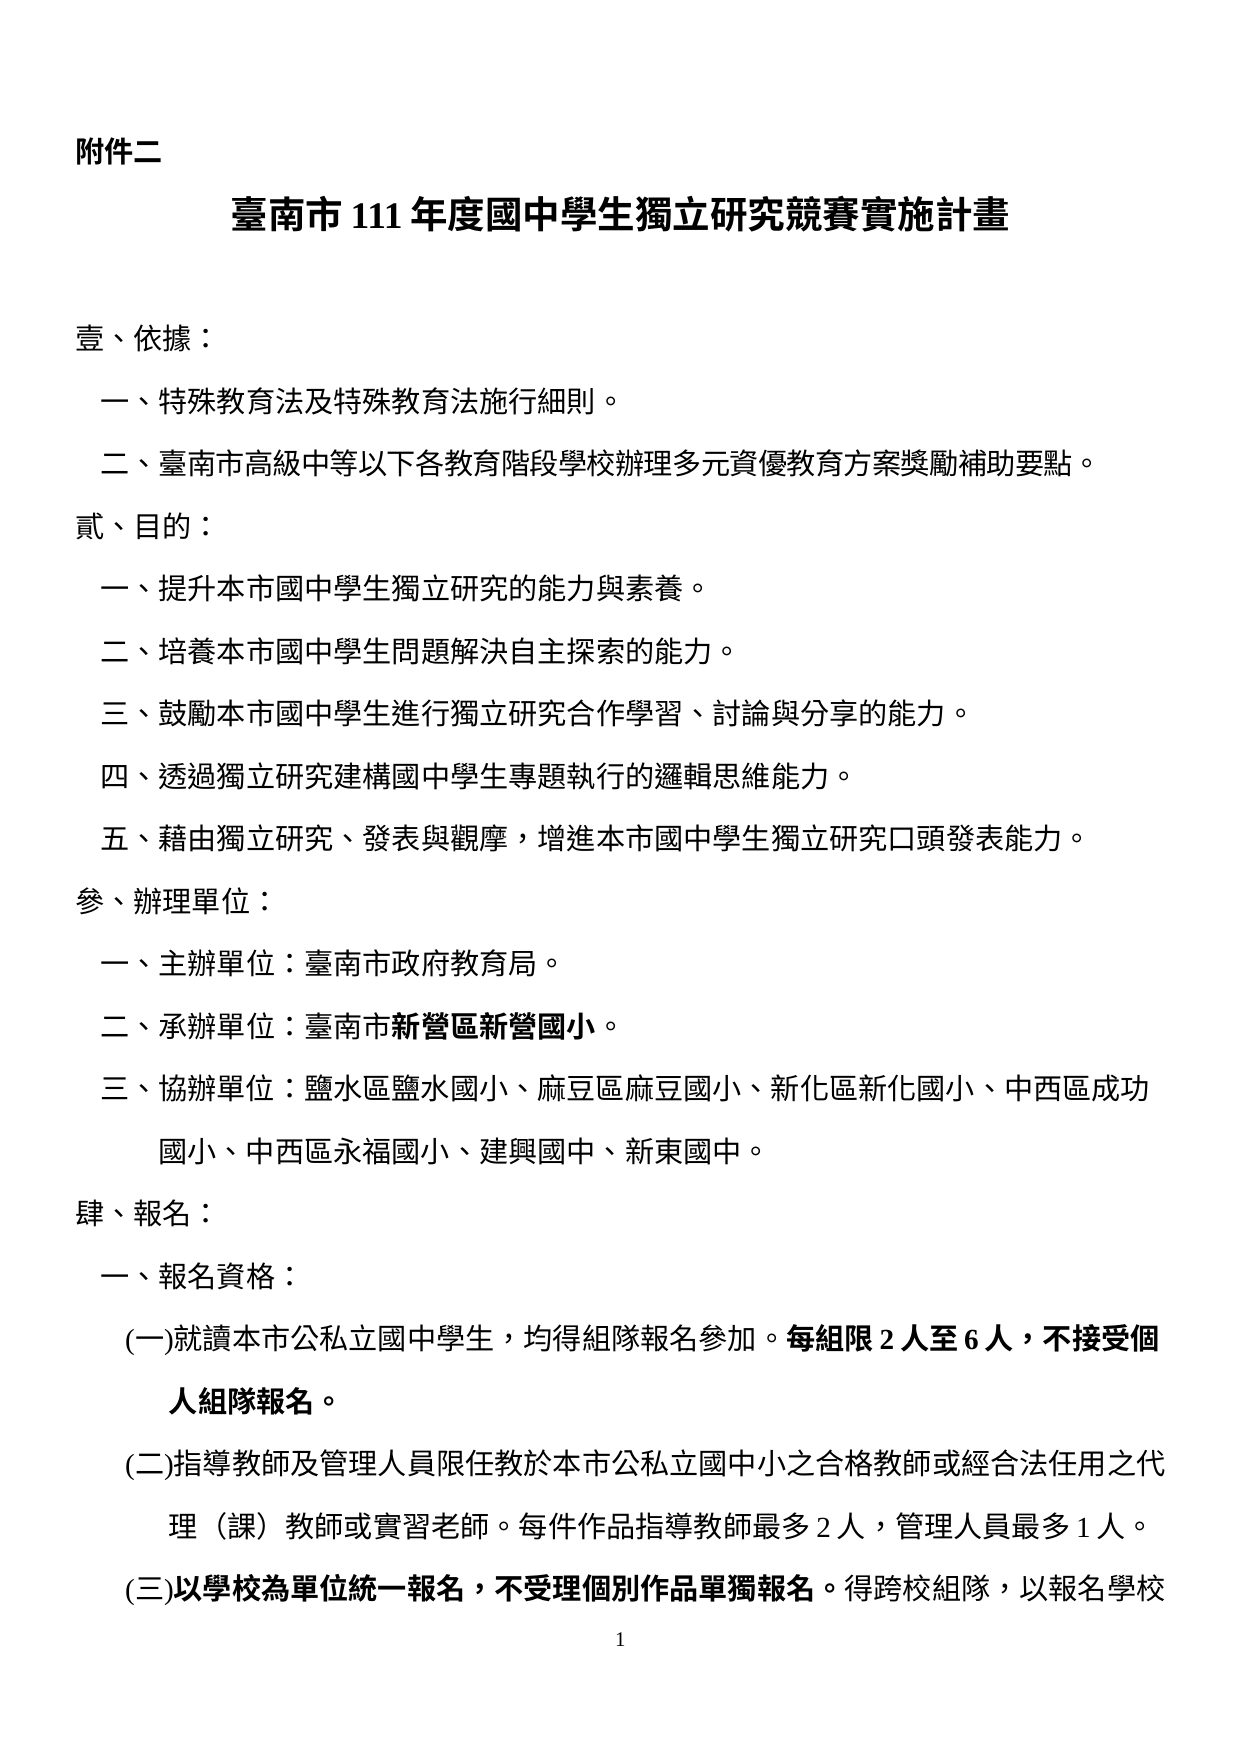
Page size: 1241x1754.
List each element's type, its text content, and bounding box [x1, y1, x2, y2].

text (三)以學校為單位統一報名，不受理個別作品單獨報名。得跨校組隊，以報名學校 [125, 1545, 1165, 1608]
text 三、鼓勵本市國中學生進行獨立研究合作學習、討論與分享的能力。 [100, 670, 1165, 733]
text 二、培養本市國中學生問題解決自主探索的能力。 [100, 608, 1165, 670]
text 四、透過獨立研究建構國中學生專題執行的邏輯思維能力。 [100, 733, 1165, 795]
text 臺南市111年度國中學生獨立研究競賽實施計畫 [75, 170, 1165, 233]
text (一)就讀本市公私立國中學生，均得組隊報名參加。每組限2人至6人，不接受個人組隊報名。 [125, 1295, 1165, 1420]
text 五、藉由獨立研究、發表與觀摩，增進本市國中學生獨立研究口頭發表能力。 [100, 795, 1165, 858]
text 三、協辦單位：鹽水區鹽水國小、麻豆區麻豆國小、新化區新化國小、中西區成功國小、中西區永福國小、建興國中、新東國中。 [100, 1045, 1165, 1170]
text 一、報名資格： [100, 1233, 1165, 1295]
text 二、承辦單位：臺南市新營區新營國小。 [100, 983, 1165, 1045]
text 參、辦理單位： [75, 858, 1165, 920]
text 附件二 [75, 108, 1165, 170]
text 貳、目的： [75, 483, 1165, 545]
text 二、臺南市高級中等以下各教育階段學校辦理多元資優教育方案獎勵補助要點。 [100, 420, 1165, 483]
text 肆、報名： [75, 1170, 1165, 1233]
text 一、主辦單位：臺南市政府教育局。 [100, 920, 1165, 983]
text 一、提升本市國中學生獨立研究的能力與素養。 [100, 545, 1165, 608]
text 一、特殊教育法及特殊教育法施行細則。 [100, 358, 1165, 420]
text 壹、依據： [75, 295, 1165, 358]
text (二)指導教師及管理人員限任教於本市公私立國中小之合格教師或經合法任用之代理（課）教師或實習老師。每件作品指導教師最多2人，管理人員最多1人。 [125, 1420, 1165, 1545]
